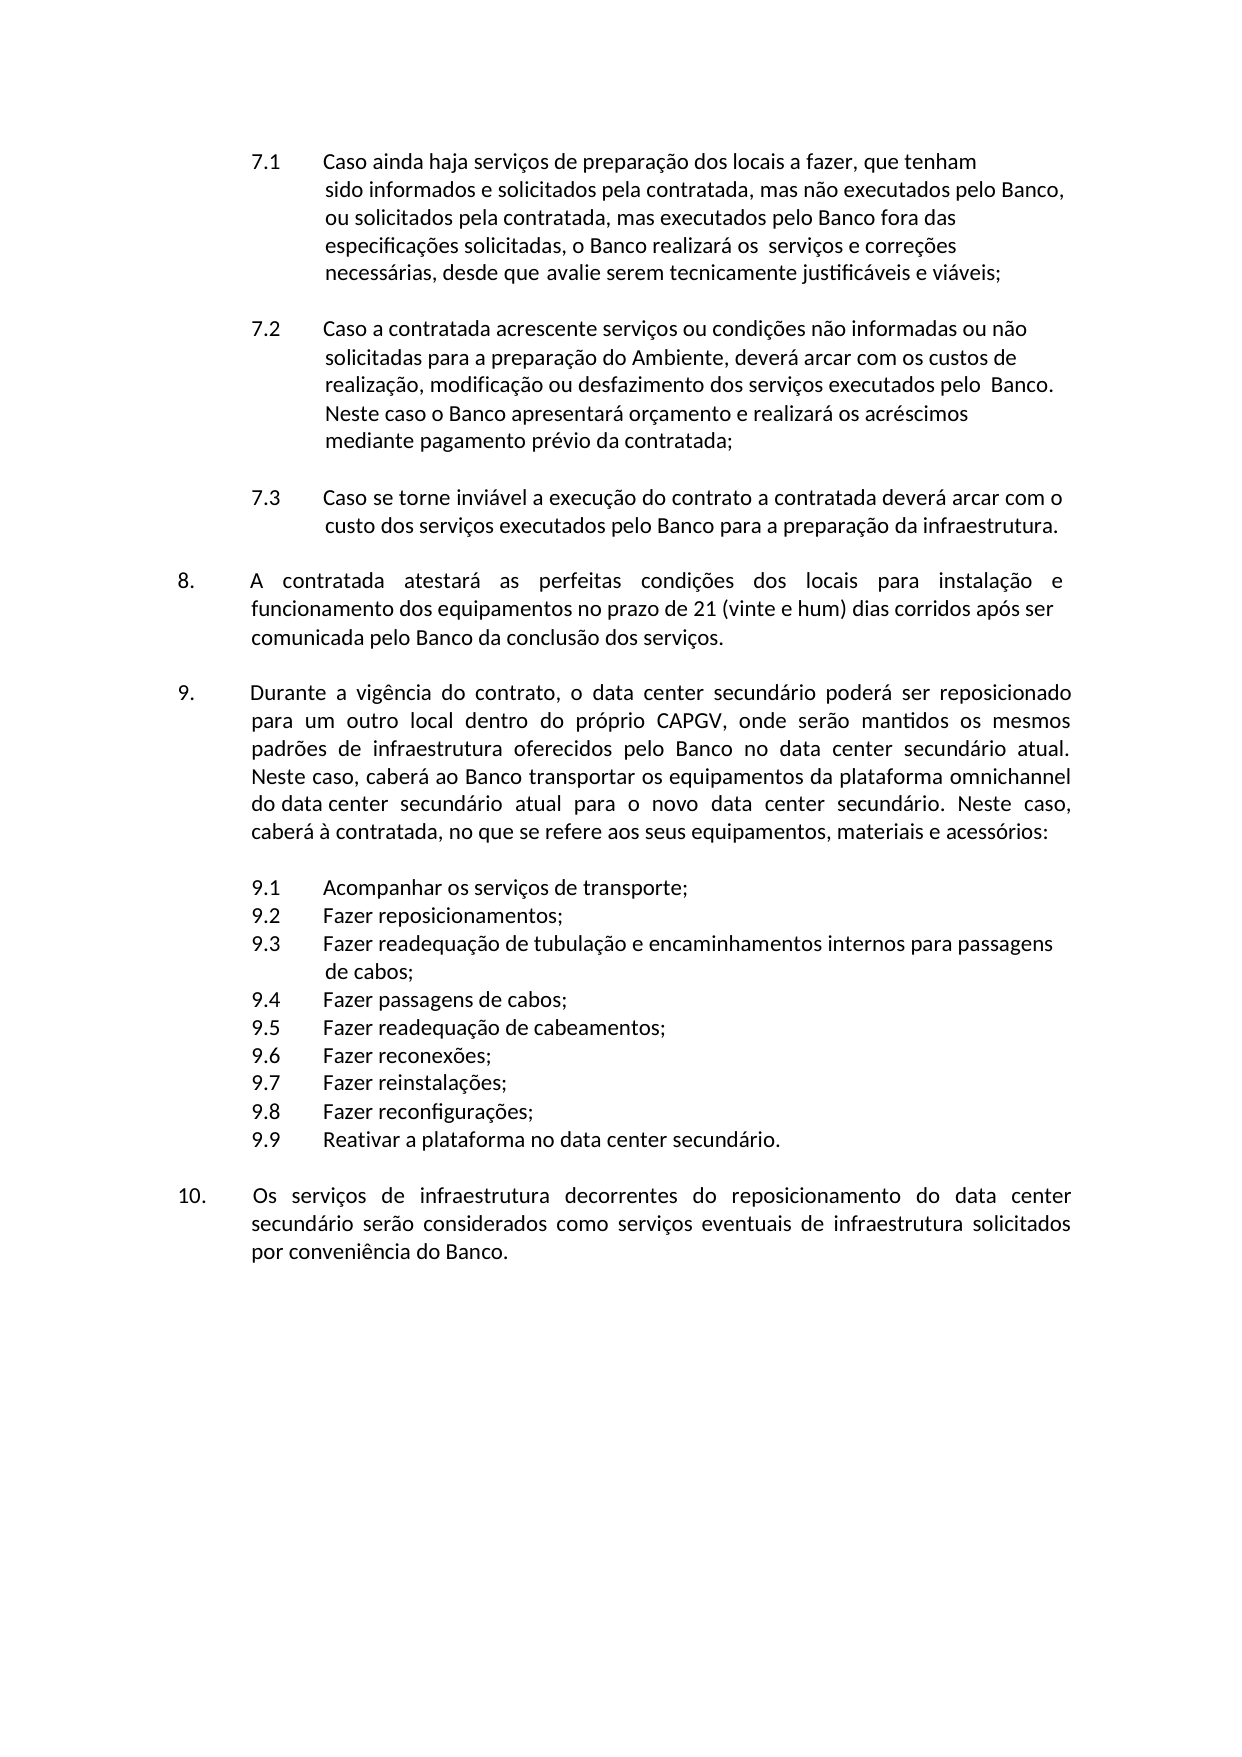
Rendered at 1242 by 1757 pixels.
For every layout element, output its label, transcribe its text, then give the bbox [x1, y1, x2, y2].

text 9.9 Reativar a plataforma no data center secundário. [251, 1125, 1087, 1153]
text 10. Os serviços de infraestrutura decorrentes do reposicionamento do data center secundário serão considerados como serviços eventuais de infraestrutura solicitados por conveniência do Banco. [177, 1181, 1071, 1265]
text 9.3 Fazer readequação de tubulação e encaminhamentos internos para passagens de cabos; [251, 929, 1061, 986]
text 9. Durante a vigência do contrato, o data center secundário poderá ser reposicionado para um outro local dentro do próprio CAPGV, onde serão mantidos os mesmos padrões de infraestrutura oferecidos pelo Banco no data center secundário atual. Neste caso, caberá ao Banco transportar os equipamentos da plataforma omnichannel do data center secundário atual para o novo data center secundário. Neste caso, caberá à contratada, no que se refere aos seus equipamentos, materiais e acessórios: [177, 679, 1071, 845]
text 7.2 Caso a contratada acrescente serviços ou condições não informadas ou não solicitadas para a preparação do Ambiente, deverá arcar com os custos de realização, modificação ou desfazimento dos serviços executados pelo Banco. Neste caso o Banco apresentará orçamento e realizará os acréscimos mediante pagamento prévio da contratada; [251, 314, 1060, 455]
text 9.8 Fazer reconfigurações; [251, 1097, 1087, 1125]
text 9.6 Fazer reconexões; [251, 1042, 1087, 1069]
text 9.1 Acompanhar os serviços de transporte; [251, 873, 1087, 901]
text 9.7 Fazer reinstalações; [251, 1069, 1087, 1097]
text 7.3 Caso se torne inviável a execução do contrato a contratada deverá arcar com o custo dos serviços executados pelo Banco para a preparação da infraestrutura. [251, 483, 1071, 539]
text sido informados e solicitados pela contratada, mas não executados pelo Banco, ou solicitados pela contratada, mas executados pelo Banco fora das especificações solicitadas, o Banco realizará os serviços e correções necessárias, desde que avalie serem tecnicamente justificáveis e viáveis; [325, 175, 1071, 287]
text 7.1 Caso ainda haja serviços de preparação dos locais a fazer, que tenham [251, 147, 1087, 175]
text 9.5 Fazer readequação de cabeamentos; [251, 1013, 1087, 1042]
text 8. A contratada atestará as perfeitas condições dos locais para instalação e funcionamento dos equipamentos no prazo de 21 (vinte e hum) dias corridos após ser comunicada pelo Banco da conclusão dos serviços. [177, 567, 1071, 651]
text 9.4 Fazer passagens de cabos; [251, 986, 1087, 1013]
text 9.2 Fazer reposicionamentos; [251, 901, 1087, 929]
